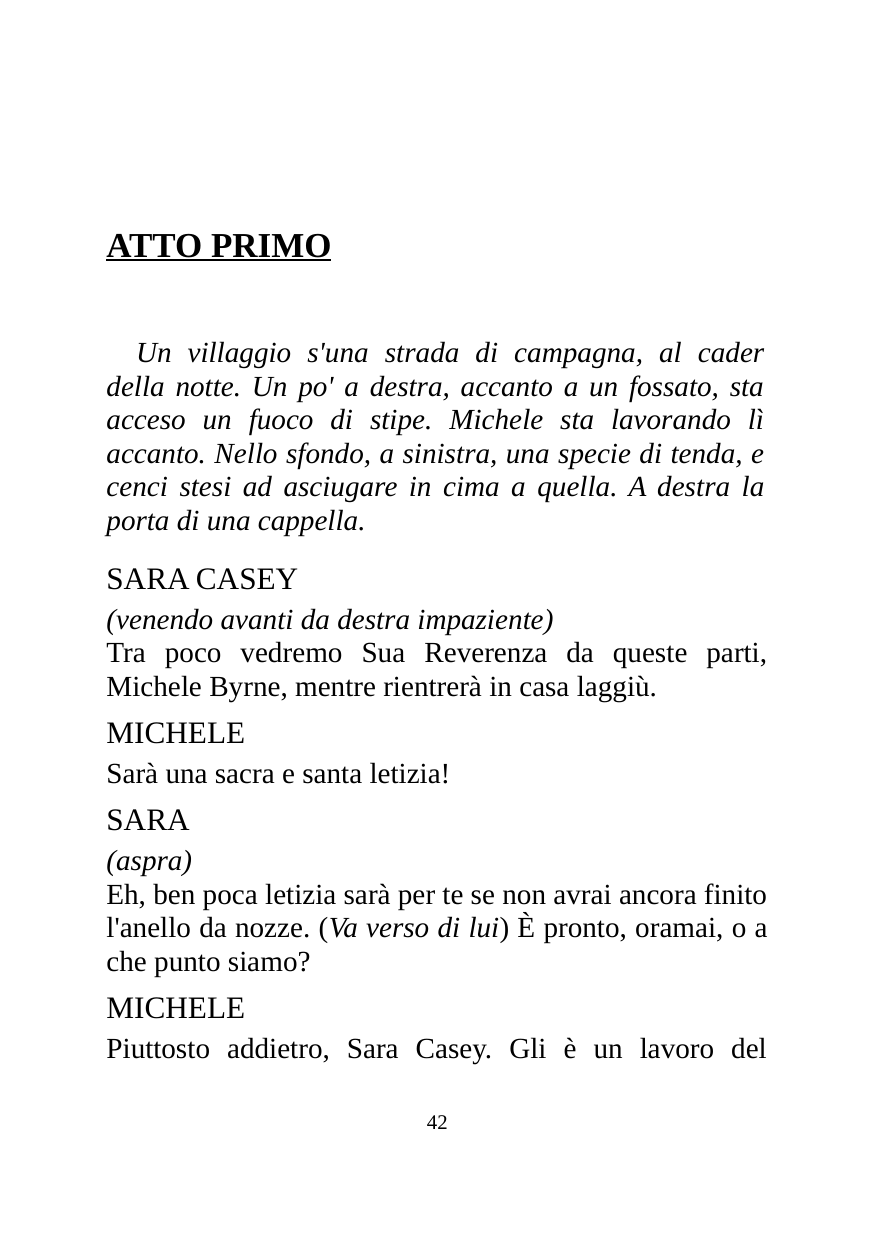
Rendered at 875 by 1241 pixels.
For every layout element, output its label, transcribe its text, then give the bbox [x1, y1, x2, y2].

text (aspra) [106, 843, 768, 877]
text SARA [106, 802, 768, 838]
text (venendo avanti da destra impaziente) [106, 602, 768, 636]
text Tra poco vedremo Sua Reverenza da queste parti, Michele Byrne, mentre rientrerà in casa laggiù. [106, 636, 768, 703]
text SARA CASEY [106, 560, 768, 596]
text Sarà una sacra e santa letizia! [106, 756, 768, 790]
text Un villaggio s'una strada di campagna, al cader della notte. Un po' a destra, accanto a un fossato, sta acceso un fuoco di stipe. Michele sta lavorando lì accanto. Nello sfondo, a sinistra, una specie di tenda, e cenci stesi ad asciugare in cima a quella. A destra la porta di una cappella. [106, 335, 768, 537]
subtitle ATTO PRIMO [106, 224, 768, 264]
text MICHELE [106, 989, 768, 1025]
text MICHELE [106, 714, 768, 750]
text Piuttosto addietro, Sara Casey. Gli è un lavoro del [106, 1031, 768, 1065]
text Eh, ben poca letizia sarà per te se non avrai ancora finito l'anello da nozze. (Va verso di lui) È pronto, oramai, o a che punto siamo? [106, 877, 768, 978]
